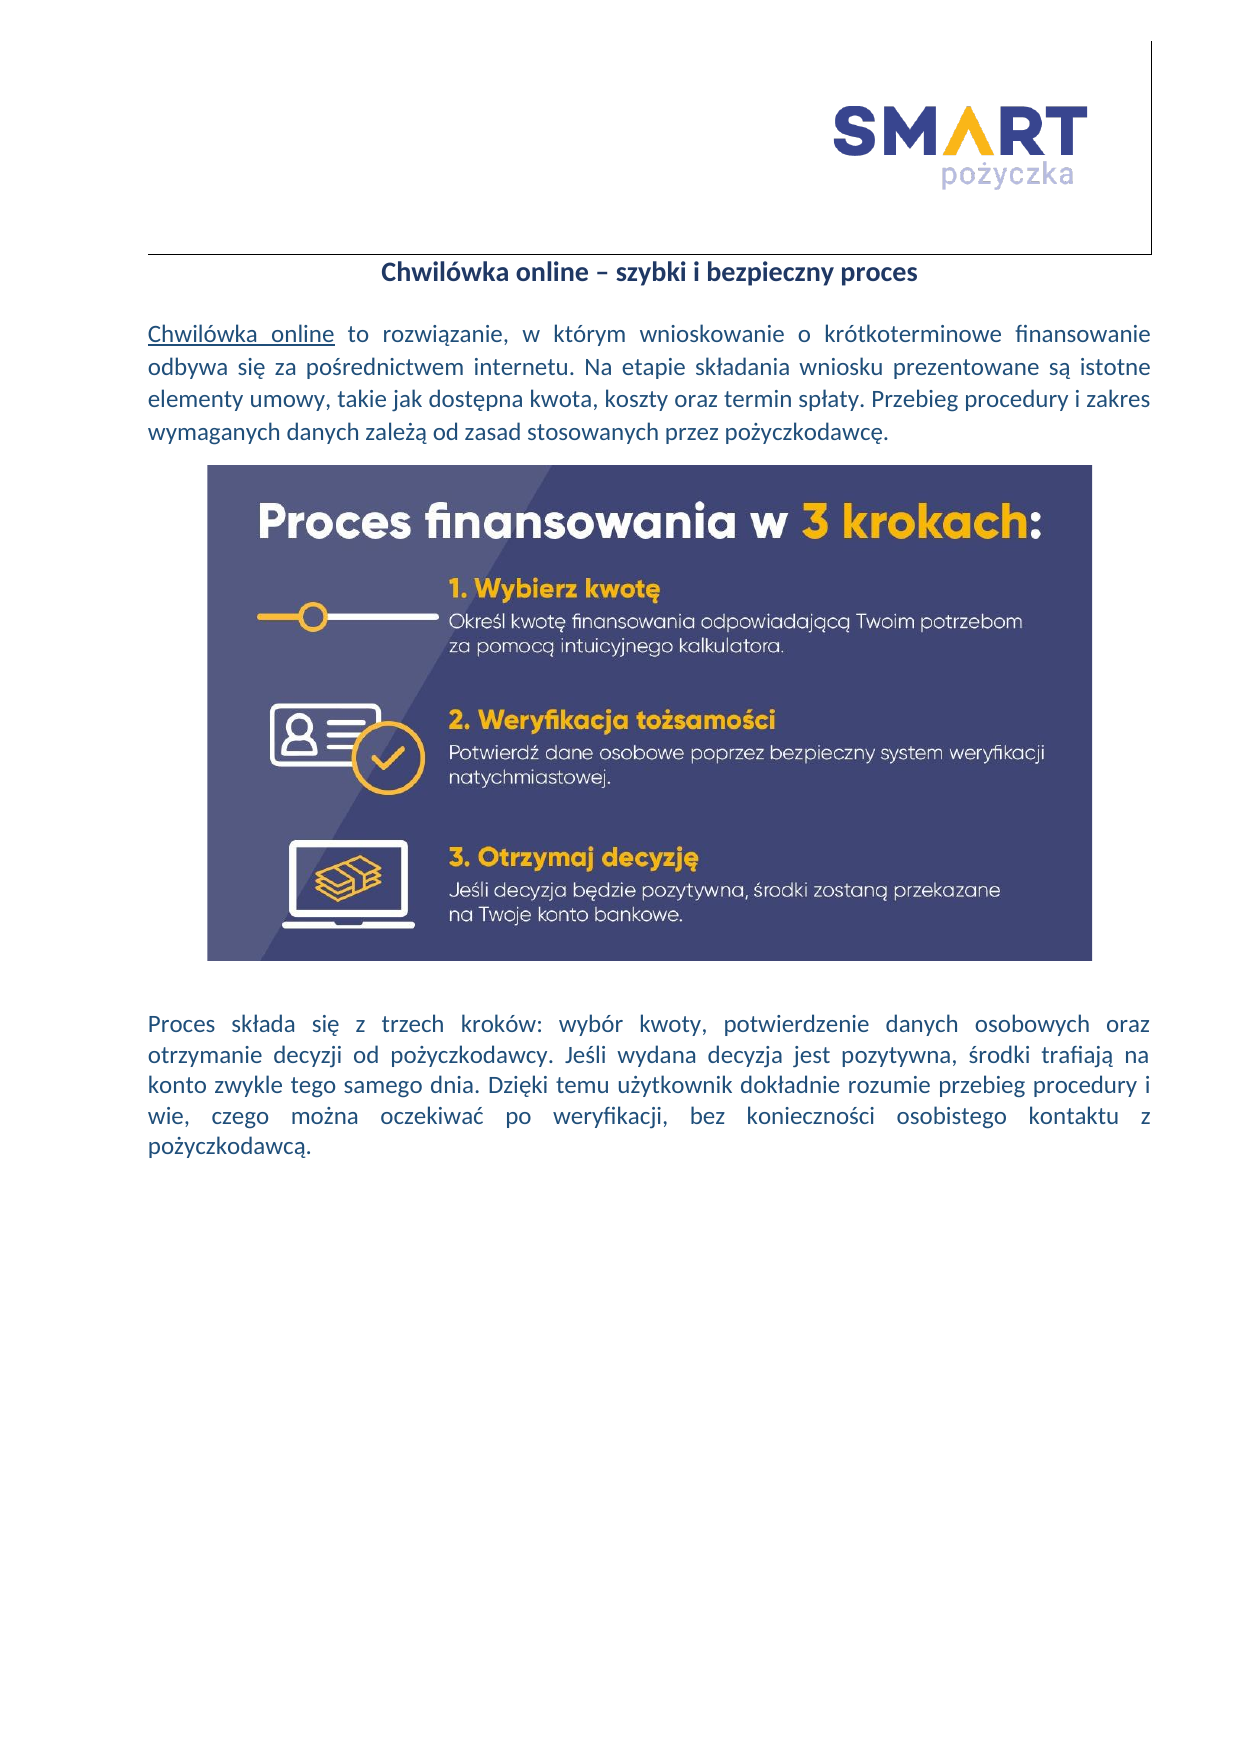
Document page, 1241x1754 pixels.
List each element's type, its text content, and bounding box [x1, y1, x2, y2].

text Proces składa się z trzech kroków: wybór kwoty, potwierdzenie danych osobowych oraz otrzymanie decyzji od pożyczkodawcy. Jeśli wydana decyzja jest pozytywna, środki trafiają na konto zwykle tego samego dnia. Dzięki temu użytkownik dokładnie rozumie przebieg procedury i wie, czego można oczekiwać po weryfikacji, bez konieczności osobistego kontaktu z pożyczkodawcą. [148, 1008, 1152, 1161]
text Chwilówka online – szybki i bezpieczny proces [148, 254, 1152, 289]
text Chwilówka online to rozwiązanie, w którym wnioskowanie o krótkoterminowe finansowanie odbywa się za pośrednictwem internetu. Na etapie składania wniosku prezentowane są istotne elementy umowy, takie jak dostępna kwota, koszty oraz termin spłaty. Przebieg procedury i zakres wymaganych danych zależą od zasad stosowanych przez pożyczkodawcę. [148, 318, 1152, 446]
